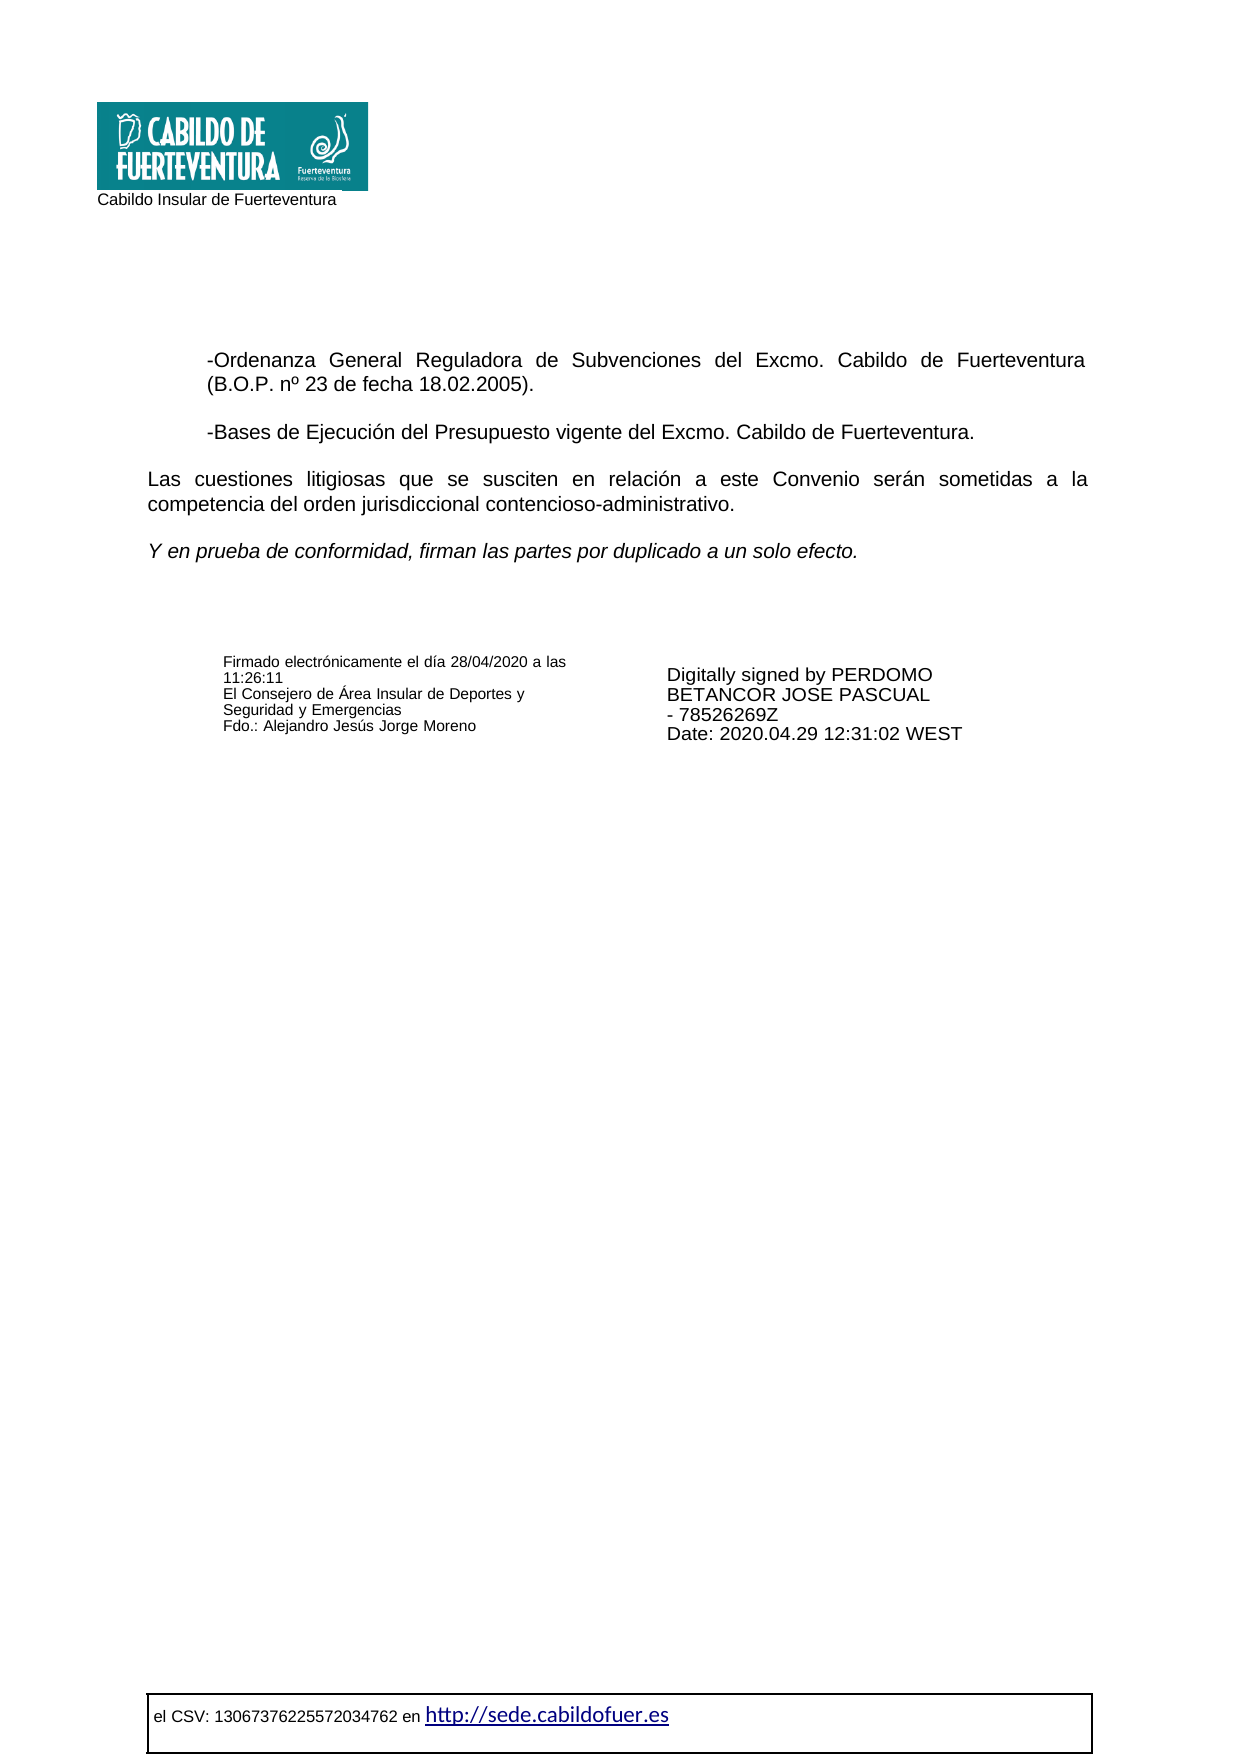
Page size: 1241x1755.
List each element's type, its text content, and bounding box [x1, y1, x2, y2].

text Y en prueba de conformidad, firman las partes por duplicado a un solo efecto. [147, 539, 1107, 563]
text Date: 2020.04.29 12:31:02 WEST [667, 725, 1107, 744]
text -Bases de Ejecución del Presupuesto vigente del Excmo. Cabildo de Fuerteventura. [207, 419, 1107, 443]
text Fdo.: Alejandro Jesús Jorge Moreno [223, 718, 570, 734]
text Digitally signed by PERDOMO BETANCOR JOSE PASCUAL - 78526269Z [667, 666, 941, 725]
text -Ordenanza General Reguladora de Subvenciones del Excmo. Cabildo de Fuerteventura (B.O.P. nº 23 de fecha 18.02.2005). [207, 347, 1107, 396]
text Las cuestiones litigiosas que se susciten en relación a este Convenio serán sometidas a la competencia del orden jurisdiccional contencioso-administrativo. [147, 467, 1107, 515]
text Firmado electrónicamente el día 28/04/2020 a las 11:26:11 [223, 655, 570, 687]
text El Consejero de Área Insular de Deportes y Seguridad y Emergencias [223, 687, 528, 718]
